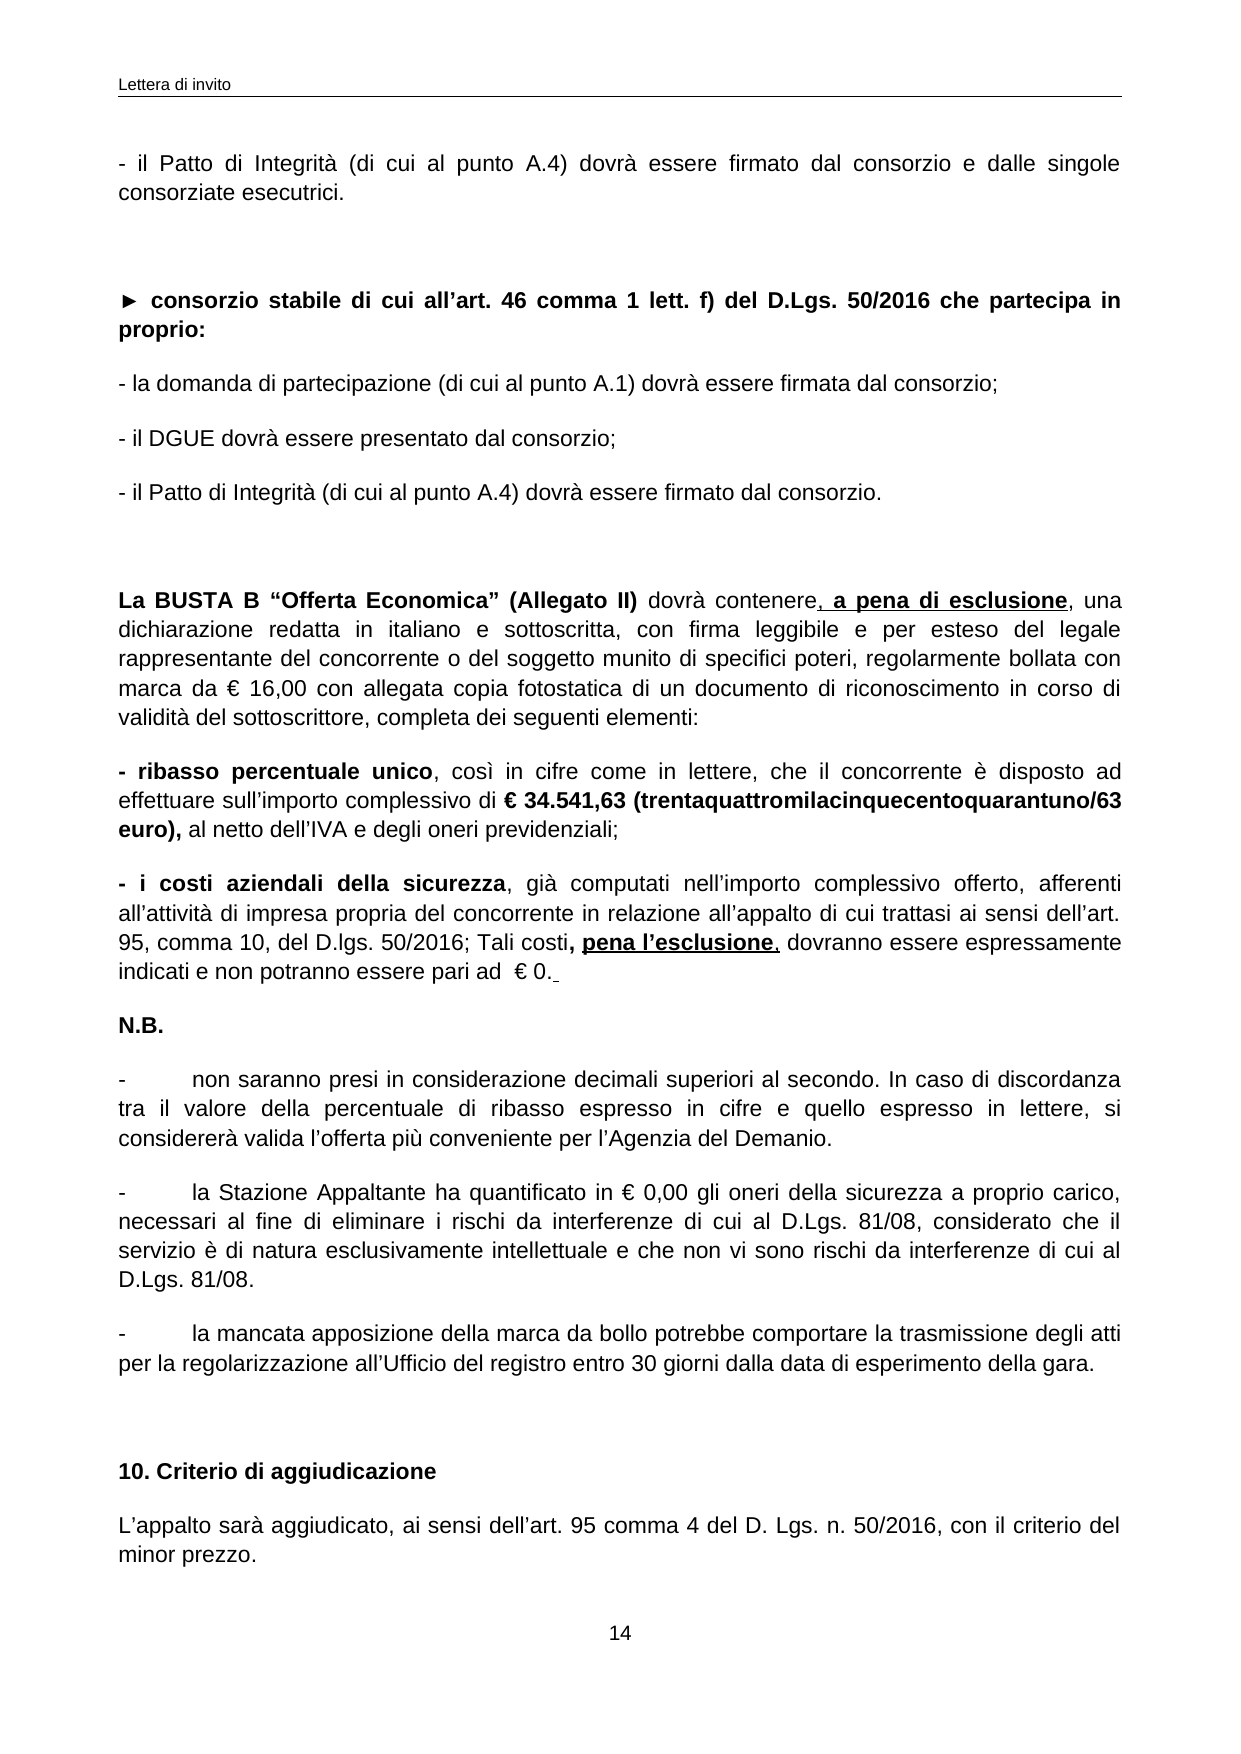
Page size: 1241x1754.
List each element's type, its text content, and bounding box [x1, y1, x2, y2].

text La BUSTA B “Offerta Economica” (Allegato II) dovrà contenere, a pena di esclusione, una dichiarazione redatta in italiano e sottoscritta, con firma leggibile e per esteso del legale rappresentante del concorrente o del soggetto munito di specifici poteri, regolarmente bollata con marca da € 16,00 con allegata copia fotostatica di un documento di riconoscimento in corso di validità del sottoscrittore, completa dei seguenti elementi: [118, 585, 1122, 731]
text - il Patto di Integrità (di cui al punto A.4) dovrà essere firmato dal consorzio e dalle singole consorziate esecutrici. [118, 148, 1122, 206]
text - i costi aziendali della sicurezza, già computati nell’importo complessivo offerto, afferenti all’attività di impresa propria del concorrente in relazione all’appalto di cui trattasi ai sensi dell’art. 95, comma 10, del D.lgs. 50/2016; Tali costi, pena l’esclusione, dovranno essere espressamente indicati e non potranno essere pari ad € 0. [118, 868, 1122, 985]
text - non saranno presi in considerazione decimali superiori al secondo. In caso di discordanza tra il valore della percentuale di ribasso espresso in cifre e quello espresso in lettere, si considererà valida l’offerta più conveniente per l’Agenzia del Demanio. [118, 1064, 1122, 1152]
text L’appalto sarà aggiudicato, ai sensi dell’art. 95 comma 4 del D. Lgs. n. 50/2016, con il criterio del minor prezzo. [118, 1510, 1122, 1568]
text N.B. [118, 1010, 1122, 1039]
text - la Stazione Appaltante ha quantificato in € 0,00 gli oneri della sicurezza a proprio carico, necessari al fine di eliminare i rischi da interferenze di cui al D.Lgs. 81/08, considerato che il servizio è di natura esclusivamente intellettuale e che non vi sono rischi da interferenze di cui al D.Lgs. 81/08. [118, 1177, 1122, 1293]
text ► consorzio stabile di cui all’art. 46 comma 1 lett. f) del D.Lgs. 50/2016 che partecipa in proprio: [118, 285, 1122, 343]
text 10. Criterio di aggiudicazione [118, 1456, 1122, 1485]
text - la domanda di partecipazione (di cui al punto A.1) dovrà essere firmata dal consorzio; [118, 368, 1122, 398]
text - il Patto di Integrità (di cui al punto A.4) dovrà essere firmato dal consorzio. [118, 477, 1122, 506]
text - ribasso percentuale unico, così in cifre come in lettere, che il concorrente è disposto ad effettuare sull’importo complessivo di € 34.541,63 (trentaquattromilacinquecentoquarantuno/63 euro), al netto dell’IVA e degli oneri previdenziali; [118, 756, 1122, 843]
text - il DGUE dovrà essere presentato dal consorzio; [118, 423, 1122, 452]
text - la mancata apposizione della marca da bollo potrebbe comportare la trasmissione degli atti per la regolarizzazione all’Ufficio del registro entro 30 giorni dalla data di esperimento della gara. [118, 1318, 1122, 1377]
